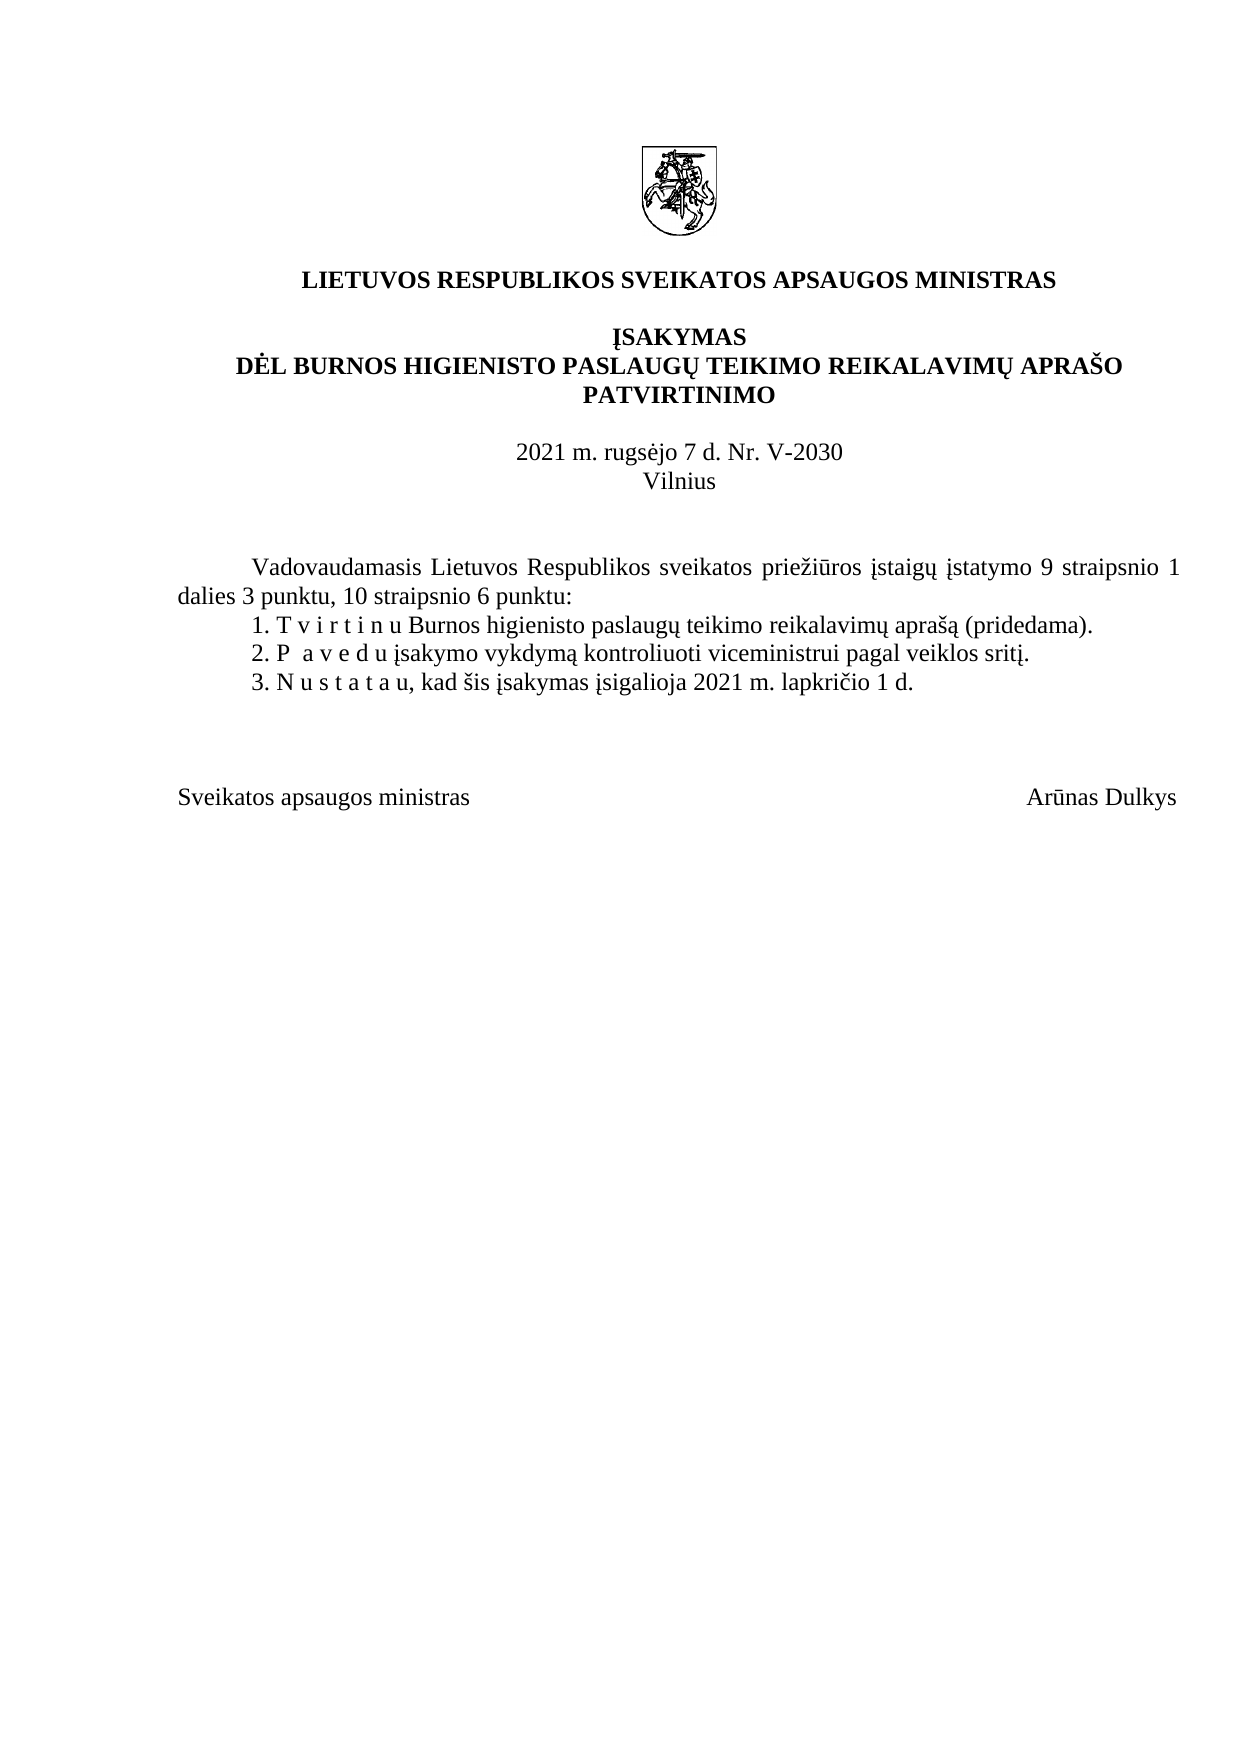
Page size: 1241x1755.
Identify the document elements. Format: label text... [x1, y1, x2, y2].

text 3. N u s t a t a u, kad šis įsakymas įsigalioja 2021 m. lapkričio 1 d. [177, 667, 1181, 696]
text DĖL Burnos higienisto PASLAUGŲ TEIKIMO REIKALAVIMŲ APRAŠO PATVIRTINIMO [177, 351, 1181, 408]
text ĮSAKYMAS [177, 322, 1181, 351]
text 2021 m. rugsėjo 7 d. Nr. V-2030 [177, 437, 1181, 466]
text 2. P a v e d u įsakymo vykdymą kontroliuoti viceministrui pagal veiklos sritį. [177, 638, 1181, 667]
text Vilnius [177, 466, 1181, 495]
text 1. T v i r t i n u Burnos higienisto paslaugų teikimo reikalavimų aprašą (pridedama). [177, 610, 1181, 638]
text LIETUVOS RESPUBLIKOS SVEIKATOS APSAUGOS MINISTRAS [177, 265, 1181, 293]
text Vadovaudamasis Lietuvos Respublikos sveikatos priežiūros įstaigų įstatymo 9 straipsnio 1 dalies 3 punktu, 10 straipsnio 6 punktu: [177, 552, 1181, 610]
text Sveikatos apsaugos ministras Arūnas Dulkys [177, 782, 1181, 811]
